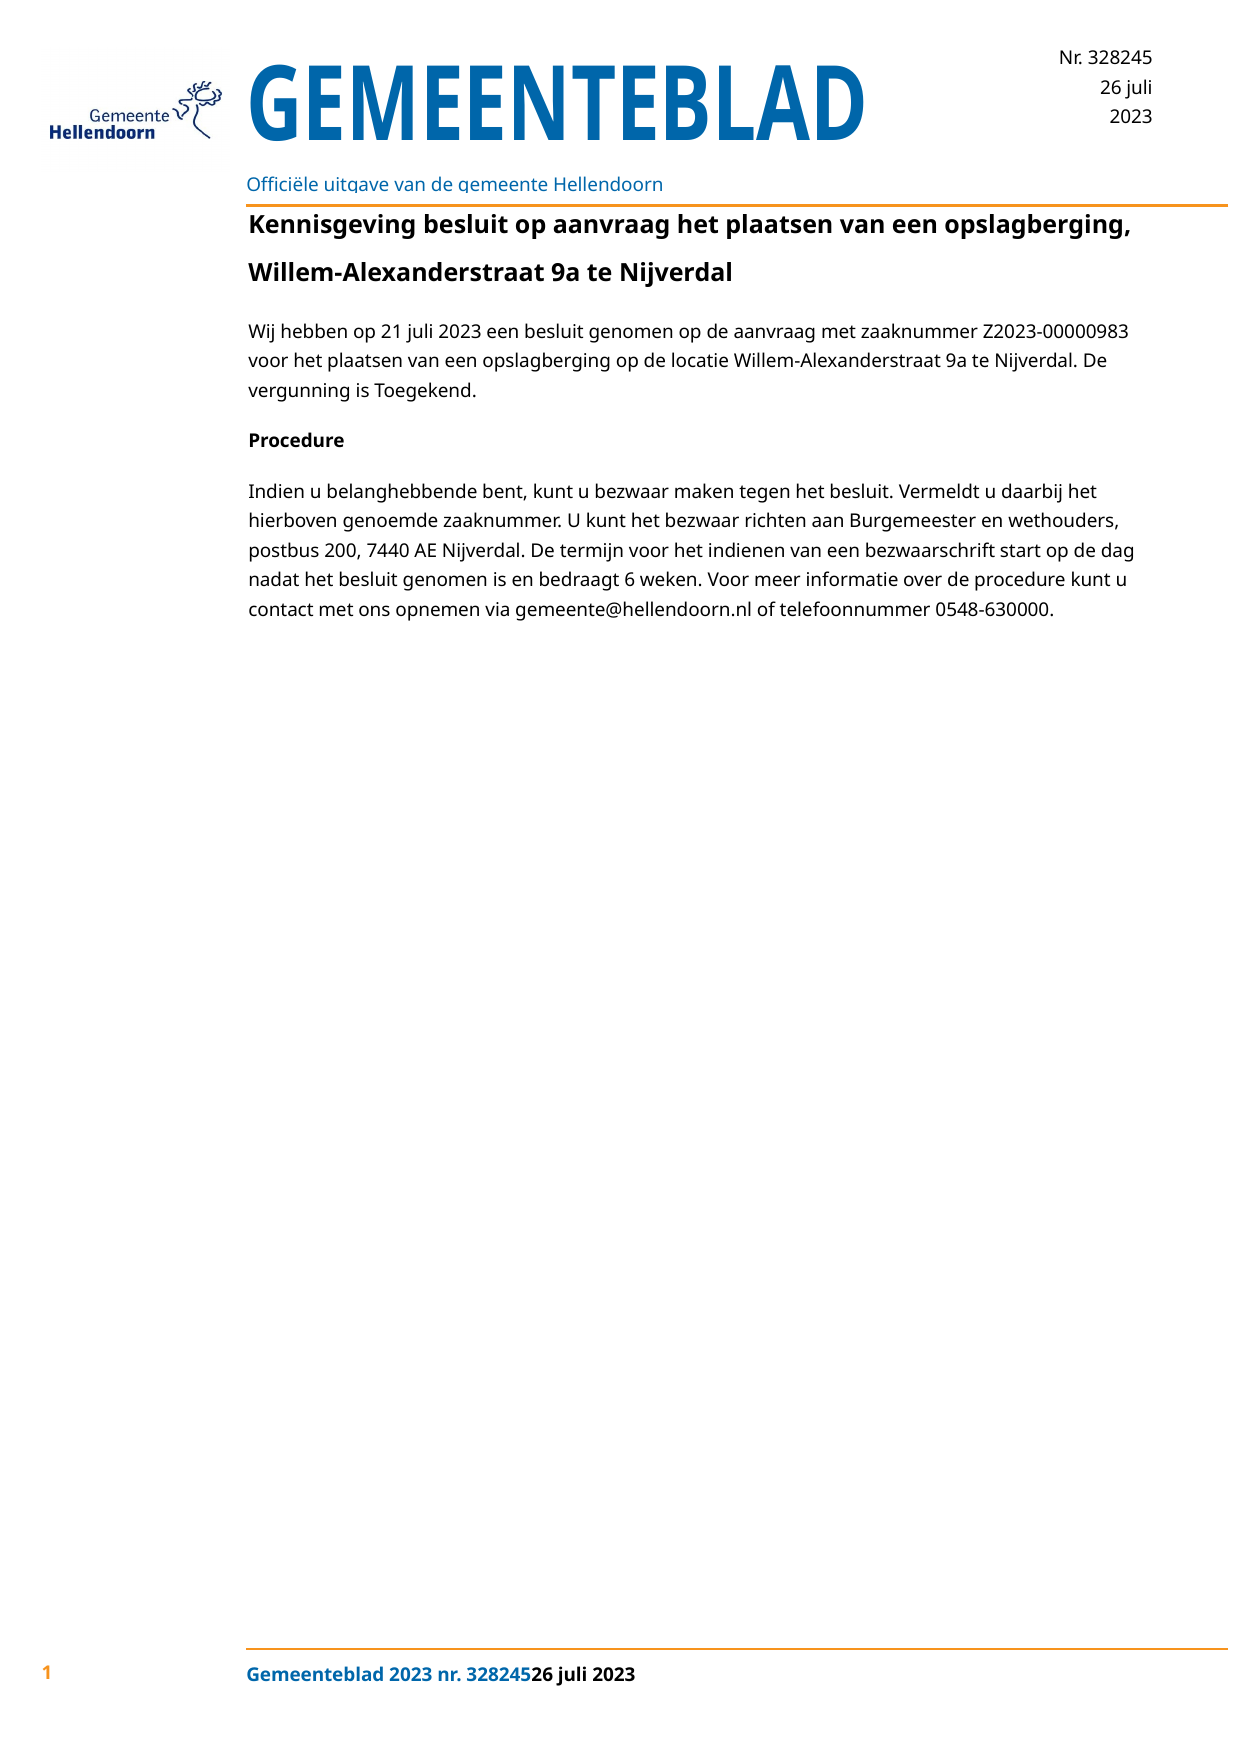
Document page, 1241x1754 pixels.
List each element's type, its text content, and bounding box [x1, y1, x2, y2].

text Procedure [248, 427, 1152, 453]
text Wij hebben op 21 juli 2023 een besluit genomen op de aanvraag met zaaknummer Z2023-00000983 voor het plaatsen van een opslagberging op de locatie Willem-Alexanderstraat 9a te Nijverdal. De vergunning is Toegekend. [248, 318, 1152, 403]
text Indien u belanghebbende bent, kunt u bezwaar maken tegen het besluit. Vermeldt u daarbij het hierboven genoemde zaaknummer. U kunt het bezwaar richten aan Burgemeester en wethouders, postbus 200, 7440 AE Nijverdal. De termijn voor het indienen van een bezwaarschrift start op de dag nadat het besluit genomen is en bedraagt 6 weken. Voor meer informatie over de procedure kunt u contact met ons opnemen via gemeente@hellendoorn.nl of telefoonnummer 0548-630000. [248, 478, 1152, 622]
picture [41, 47, 231, 172]
text Kennisgeving besluit op aanvraag het plaatsen van een opslagberging, Willem-Alexanderstraat 9a te Nijverdal [248, 207, 1152, 288]
